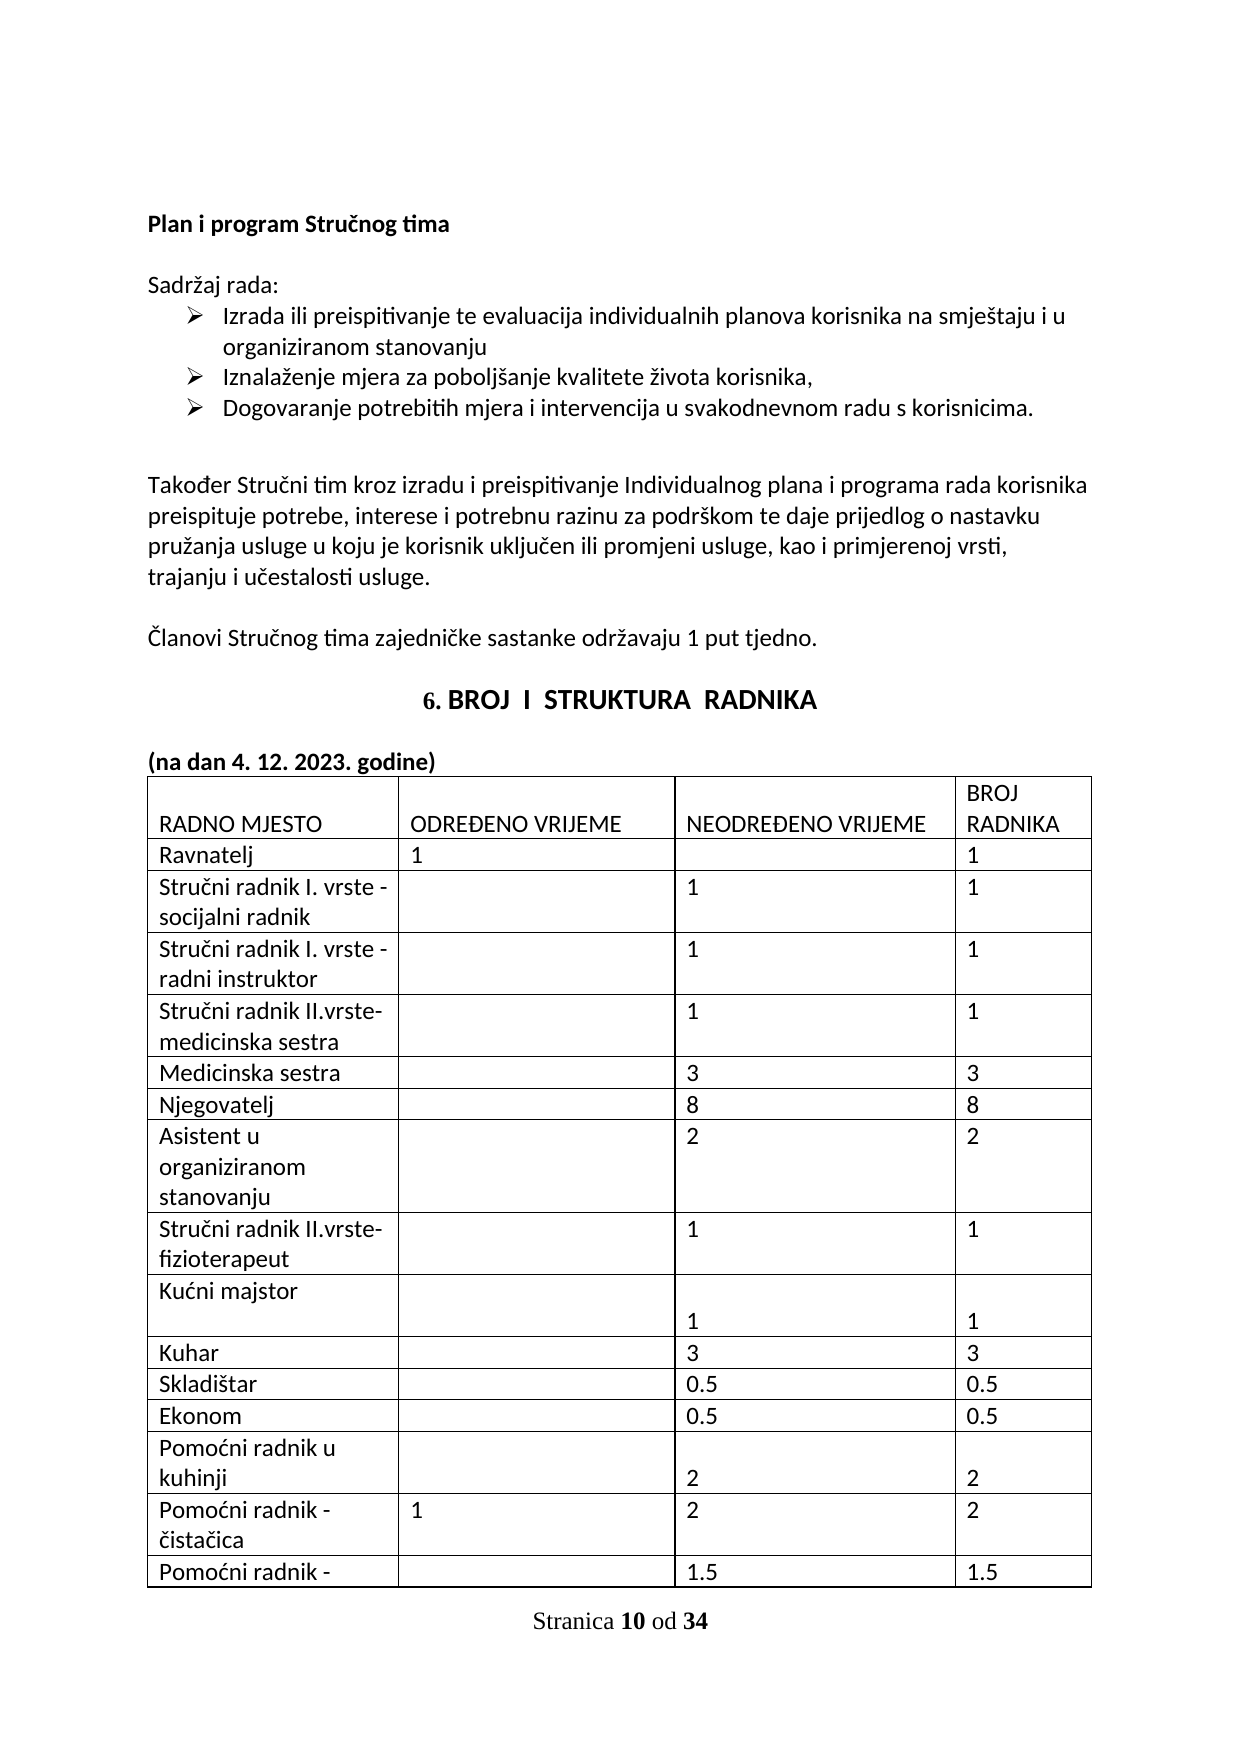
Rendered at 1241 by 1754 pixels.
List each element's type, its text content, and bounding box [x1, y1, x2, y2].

table_cell Pomoćni radnik u kuhinji [148, 1432, 398, 1493]
table_cell 2 [956, 1494, 1091, 1555]
table_cell Stručni radnik I. vrste - socijalni radnik [148, 871, 398, 932]
table_cell Medicinska sestra [148, 1057, 398, 1088]
text Članovi Stručnog tima zajedničke sastanke održavaju 1 put tjedno. [148, 622, 1093, 653]
table_cell 1 [956, 1213, 1091, 1274]
table_cell 1 [676, 1275, 955, 1336]
text (na dan 4. 12. 2023. godine) [148, 746, 1093, 776]
table_cell Stručni radnik II.vrste- fizioterapeut [148, 1213, 398, 1274]
table_cell Asistent u organiziranom stanovanju [148, 1120, 398, 1212]
table_cell 8 [676, 1089, 955, 1119]
table_cell Stručni radnik II.vrste-medicinska sestra [148, 995, 398, 1056]
table_cell Pomoćni radnik -čistačica [148, 1494, 398, 1555]
table_cell Ravnatelj [148, 839, 398, 870]
table_cell 3 [676, 1337, 955, 1368]
table_cell 0.5 [676, 1400, 955, 1431]
table_cell 1 [676, 995, 955, 1056]
table_cell [399, 1120, 674, 1212]
table_cell [399, 871, 674, 932]
table_cell Kuhar [148, 1337, 398, 1368]
table_cell 8 [956, 1089, 1091, 1119]
table_cell 1 [956, 995, 1091, 1056]
table_cell [399, 995, 674, 1056]
table_header RADNO MJESTO [148, 777, 398, 838]
table_cell 1 [956, 839, 1091, 870]
table_cell 1 [956, 871, 1091, 932]
text Plan i program Stručnog tima [148, 209, 1093, 239]
table_cell [399, 1089, 674, 1119]
table_cell 1 [676, 933, 955, 994]
table_cell Pomoćni radnik [148, 1556, 398, 1586]
table_cell Njegovatelj [148, 1089, 398, 1119]
table_header BROJ RADNIKA [956, 777, 1091, 838]
table_cell 1.5 [956, 1556, 1091, 1586]
table_cell [399, 933, 674, 994]
text Sadržaj rada: [148, 270, 1093, 300]
table_cell 2 [676, 1120, 955, 1212]
table_cell 3 [956, 1057, 1091, 1088]
table_cell 2 [676, 1494, 955, 1555]
table_cell 1 [676, 1213, 955, 1274]
table_cell 1.5 [676, 1556, 955, 1586]
table_cell [399, 1369, 674, 1399]
table_cell 3 [676, 1057, 955, 1088]
table_cell 2 [956, 1120, 1091, 1212]
text Također Stručni tim kroz izradu i preispitivanje Individualnog plana i programa rada korisnika preispituje potrebe, interese i potrebnu razinu za podrškom te daje prijedlog o nastavku pružanja usluge u koju je korisnik uključen ili promjeni usluge, kao i primjerenoj vrsti, trajanju i učestalosti usluge. [148, 469, 1093, 592]
text 6. BROJ I STRUKTURA RADNIKA [148, 681, 1093, 717]
table_header NEODREĐENO VRIJEME [676, 777, 955, 838]
list Izrada ili preispitivanje te evaluacija individualnih planova korisnika na smještaju i u organiziranom stanovanju [185, 300, 1093, 361]
table_cell 0.5 [676, 1369, 955, 1399]
table_cell 0.5 [956, 1369, 1091, 1399]
table_cell 1 [676, 871, 955, 932]
table_cell [399, 1556, 674, 1586]
table_cell 1 [399, 839, 674, 870]
table_cell 1 [399, 1494, 674, 1555]
table_cell [399, 1432, 674, 1493]
table_cell [399, 1057, 674, 1088]
table_cell [676, 839, 955, 870]
table_cell 1 [956, 1275, 1091, 1336]
list Dogovaranje potrebitih mjera i intervencija u svakodnevnom radu s korisnicima. [185, 392, 1093, 422]
table_cell [399, 1213, 674, 1274]
table_cell Stručni radnik I. vrste -radni instruktor [148, 933, 398, 994]
table_cell Kućni majstor [148, 1275, 398, 1336]
table_cell [399, 1275, 674, 1336]
table_cell 3 [956, 1337, 1091, 1368]
table_cell [399, 1400, 674, 1431]
list Iznalaženje mjera za poboljšanje kvalitete života korisnika, [185, 361, 1093, 392]
table_cell Ekonom [148, 1400, 398, 1431]
table_cell [399, 1337, 674, 1368]
table_cell 2 [956, 1432, 1091, 1493]
table_cell 0.5 [956, 1400, 1091, 1431]
table_header ODREĐENO VRIJEME [399, 777, 674, 838]
table_cell 2 [676, 1432, 955, 1493]
table_cell Skladištar [148, 1369, 398, 1399]
table_cell 1 [956, 933, 1091, 994]
